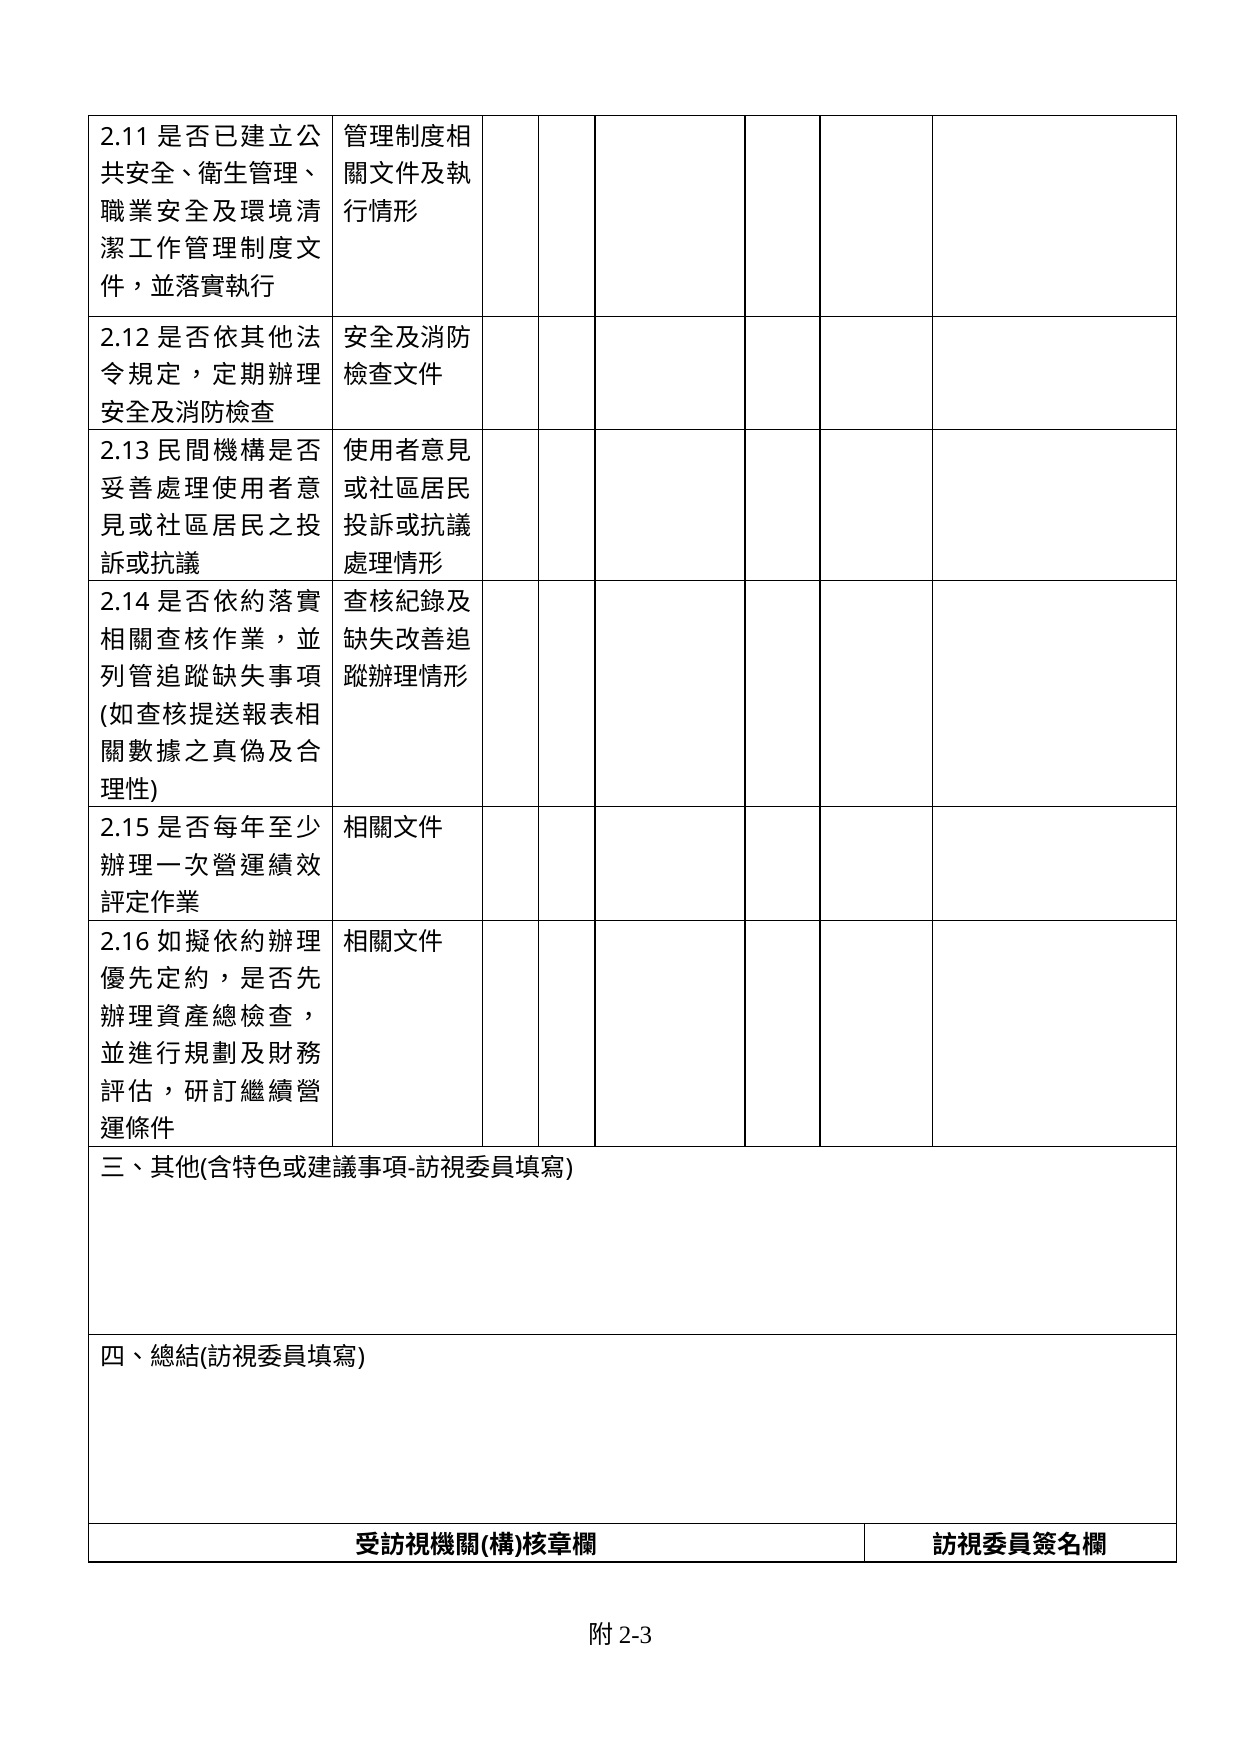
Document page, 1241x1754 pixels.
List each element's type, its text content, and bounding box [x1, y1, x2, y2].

table_cell 2.11是否已建立公共安全、衛生管理、職業安全及環境清潔工作管理制度文件，並落實執行 [89, 116, 332, 316]
table_cell [539, 581, 594, 806]
table_cell [821, 581, 932, 806]
table_cell [483, 921, 538, 1146]
table_cell [933, 921, 1176, 1146]
table_cell 相關文件 [333, 807, 482, 920]
table_cell [746, 116, 819, 316]
table_cell [483, 116, 538, 316]
table_cell [596, 116, 744, 316]
table_cell [596, 581, 744, 806]
table_cell 2.16如擬依約辦理優先定約，是否先辦理資產總檢查，並進行規劃及財務評估，研訂繼續營運條件 [89, 921, 332, 1146]
table_cell 2.14是否依約落實相關查核作業，並列管追蹤缺失事項(如查核提送報表相關數據之真偽及合理性) [89, 581, 332, 806]
table_cell [933, 807, 1176, 920]
table_cell 使用者意見或社區居民投訴或抗議處理情形 [333, 430, 482, 580]
table_cell 訪視委員簽名欄 [865, 1524, 1176, 1561]
table_cell [746, 581, 819, 806]
table_cell [539, 116, 594, 316]
table_cell [746, 921, 819, 1146]
table_cell [821, 430, 932, 580]
table_cell [539, 430, 594, 580]
table_cell [539, 317, 594, 429]
table_cell 三、其他(含特色或建議事項-訪視委員填寫) [89, 1147, 1176, 1334]
table_cell 2.13民間機構是否妥善處理使用者意見或社區居民之投訴或抗議 [89, 430, 332, 580]
table_cell 管理制度相關文件及執行情形 [333, 116, 482, 316]
table_cell 四、總結(訪視委員填寫) [89, 1335, 1176, 1523]
table_cell [483, 807, 538, 920]
table_cell [821, 116, 932, 316]
table_cell [596, 807, 744, 920]
table_cell [483, 581, 538, 806]
table_cell [821, 317, 932, 429]
table_cell [539, 807, 594, 920]
table_cell [539, 921, 594, 1146]
table_cell [746, 807, 819, 920]
table_cell [596, 921, 744, 1146]
table_cell 查核紀錄及缺失改善追蹤辦理情形 [333, 581, 482, 806]
table_cell [821, 921, 932, 1146]
table_cell [746, 317, 819, 429]
table_cell [483, 317, 538, 429]
table_cell [933, 581, 1176, 806]
table_cell 2.12是否依其他法令規定，定期辦理安全及消防檢查 [89, 317, 332, 429]
table_cell [483, 430, 538, 580]
table_cell [933, 116, 1176, 316]
table_cell [596, 430, 744, 580]
table_cell [933, 430, 1176, 580]
table_cell [746, 430, 819, 580]
table_cell [821, 807, 932, 920]
table_cell 安全及消防檢查文件 [333, 317, 482, 429]
table_cell 2.15是否每年至少辦理一次營運績效評定作業 [89, 807, 332, 920]
table_cell 相關文件 [333, 921, 482, 1146]
table_cell [933, 317, 1176, 429]
table_cell [596, 317, 744, 429]
table_cell 受訪視機關(構)核章欄 [89, 1524, 864, 1561]
